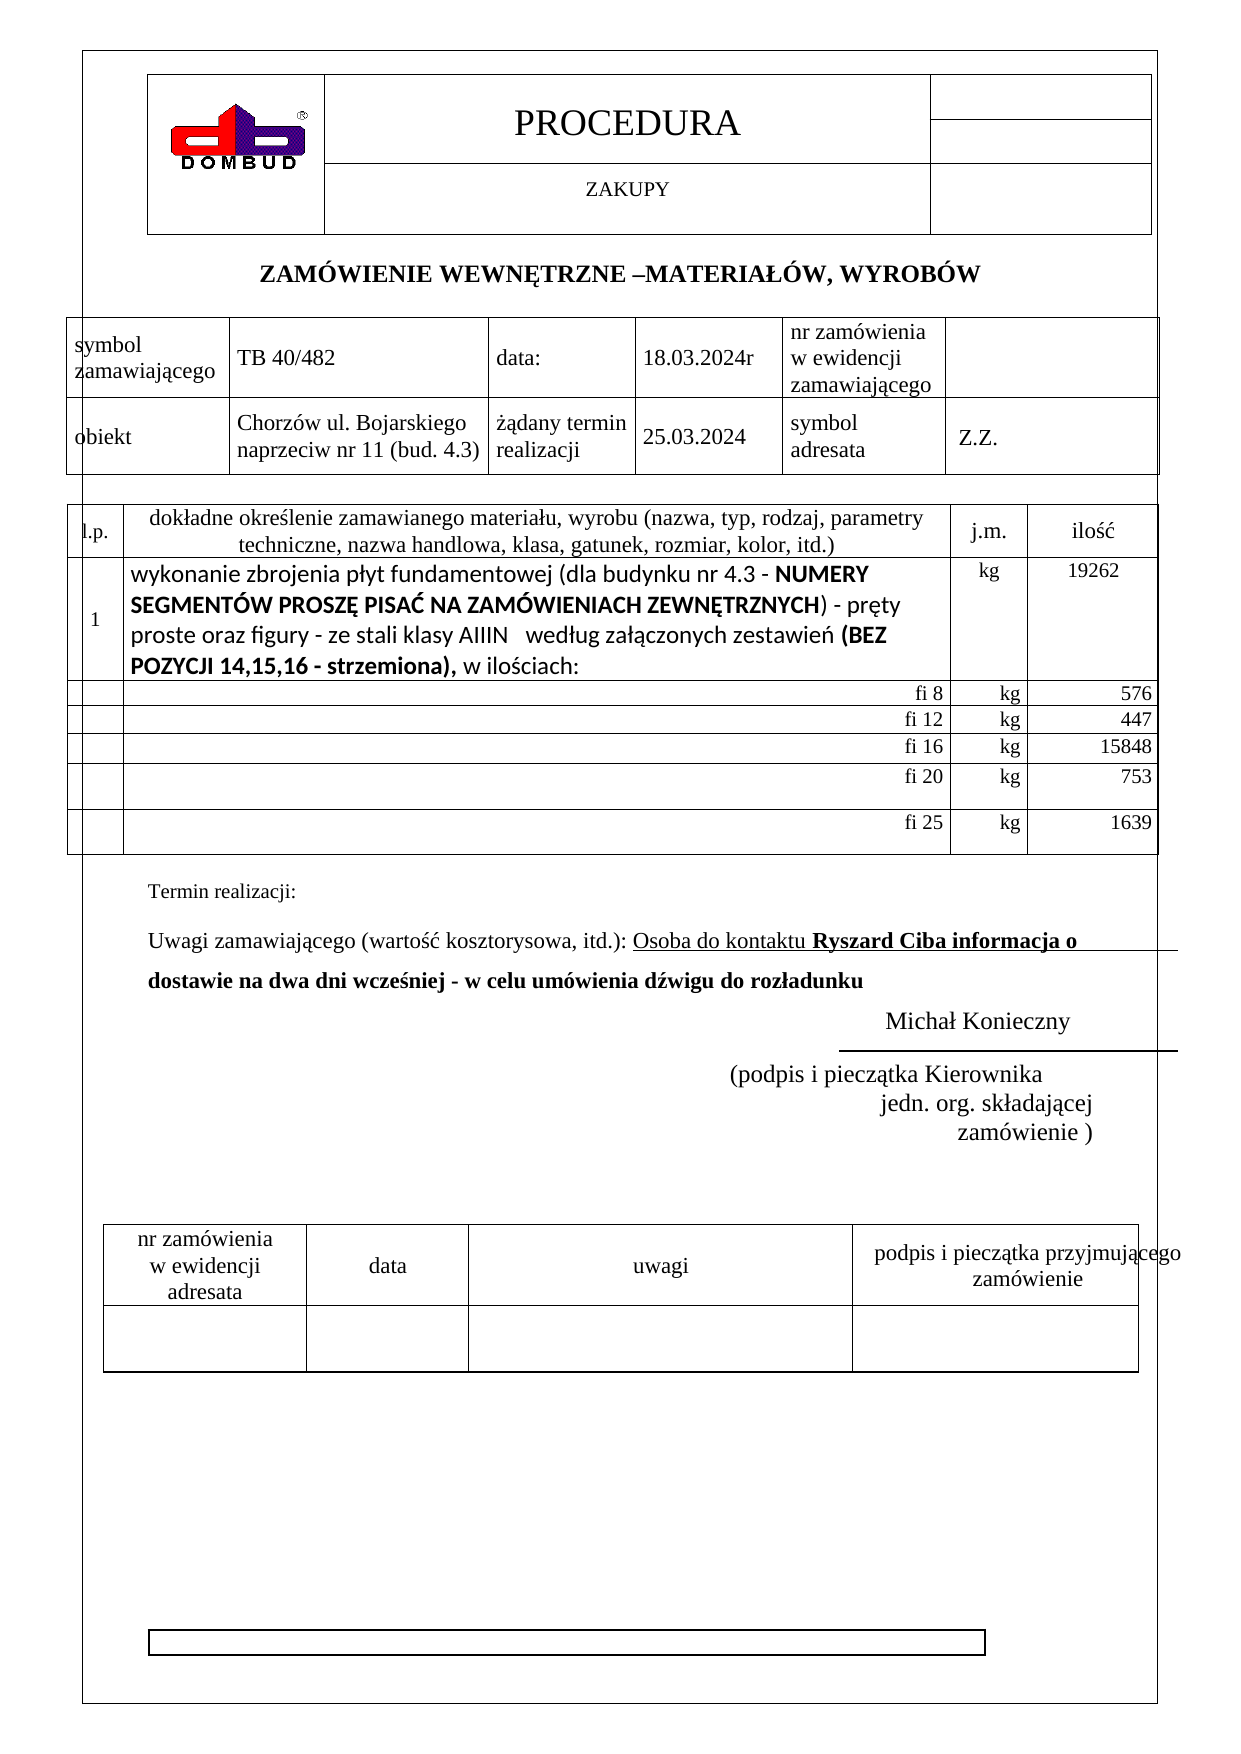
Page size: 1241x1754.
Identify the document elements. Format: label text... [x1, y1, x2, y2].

table_cell fi 20 [124, 764, 950, 809]
table_cell Z.Z. [946, 398, 1157, 474]
table_header symbol zamawiającego [83, 318, 229, 397]
table_cell obiekt [67, 398, 82, 474]
table_cell [83, 810, 123, 854]
table_header j.m. [951, 505, 1027, 557]
table_header podpis i pieczątka przyjmującego zamówienie [853, 1225, 1138, 1304]
table_cell [83, 706, 123, 733]
table_cell wykonanie zbrojenia płyt fundamentowej (dla budynku nr 4.3 - NUMERY SEGMENTÓW PROSZĘ PISAĆ NA ZAMÓWIENIACH ZEWNĘTRZNYCH) - pręty proste oraz figury - ze stali klasy AIIIN według załączonych zestawień (BEZ POZYCJI 14,15,16 - strzemiona), w ilościach: [124, 558, 950, 680]
table_cell kg [951, 810, 1027, 854]
table_cell [853, 1306, 1138, 1371]
table_header data [307, 1225, 468, 1304]
table_cell 447 [1028, 706, 1157, 733]
table_cell symbol adresata [783, 398, 945, 474]
table_cell [68, 810, 82, 854]
table_cell kg [951, 734, 1027, 763]
text ZAMÓWIENIE WEWNĘTRZNE –MATERIAŁÓW, WYROBÓW [148, 259, 1093, 288]
table_cell kg [951, 706, 1027, 733]
table_cell 25.03.2024 [636, 398, 782, 474]
table_cell kg [951, 764, 1027, 809]
text Termin realizacji: [148, 879, 1093, 903]
table_cell fi 25 [124, 810, 950, 854]
table_header nr zamówienia w ewidencji adresata [104, 1225, 306, 1304]
table_cell obiekt [83, 398, 229, 474]
table_cell 15848 [1028, 734, 1157, 763]
table_cell fi 12 [124, 706, 950, 733]
table_cell Chorzów ul. Bojarskiego naprzeciw nr 11 (bud. 4.3) [230, 398, 488, 474]
table_cell [83, 681, 123, 705]
table_header data: [489, 318, 635, 397]
table_cell 19262 [1028, 558, 1157, 680]
table_cell [68, 764, 82, 809]
text Michał Konieczny [148, 1006, 1093, 1035]
table_cell [83, 734, 123, 763]
table_header nr zamówienia w ewidencji zamawiającego [783, 318, 945, 397]
text Uwagi zamawiającego (wartość kosztorysowa, itd.): Osoba do kontaktu Ryszard Ciba informacja o dostawie na dwa dni wcześniej - w celu umówienia dźwigu do rozładunku [148, 927, 1093, 993]
table_cell [68, 558, 82, 680]
table_header symbol zamawiającego [67, 318, 82, 397]
table_cell 1639 [1028, 810, 1157, 854]
table_header l.p. [83, 505, 123, 557]
table_cell 576 [1028, 681, 1157, 705]
table_cell [83, 764, 123, 809]
subtitle (podpis i pieczątka Kierownika jedn. org. składającej zamówienie ) [145, 1059, 1093, 1146]
table_cell [469, 1306, 852, 1371]
table_cell [307, 1306, 468, 1371]
table_header uwagi [469, 1225, 852, 1304]
table_cell żądany termin realizacji [489, 398, 635, 474]
table_cell 1 [83, 558, 123, 680]
table_header ilość [1028, 505, 1157, 557]
table_cell [68, 734, 82, 763]
table_cell fi 8 [124, 681, 950, 705]
table_cell [68, 706, 82, 733]
table_cell kg [951, 681, 1027, 705]
table_cell fi 16 [124, 734, 950, 763]
table_cell 753 [1028, 764, 1157, 809]
table_header [946, 318, 1157, 397]
table_cell [104, 1306, 306, 1371]
table_header [68, 505, 82, 557]
table_header dokładne określenie zamawianego materiału, wyrobu (nazwa, typ, rodzaj, parametry techniczne, nazwa handlowa, klasa, gatunek, rozmiar, kolor, itd.) [124, 505, 950, 557]
table_cell kg [951, 558, 1027, 680]
table_header 18.03.2024r [636, 318, 782, 397]
table_header TB 40/482 [230, 318, 488, 397]
table_cell [68, 681, 82, 705]
